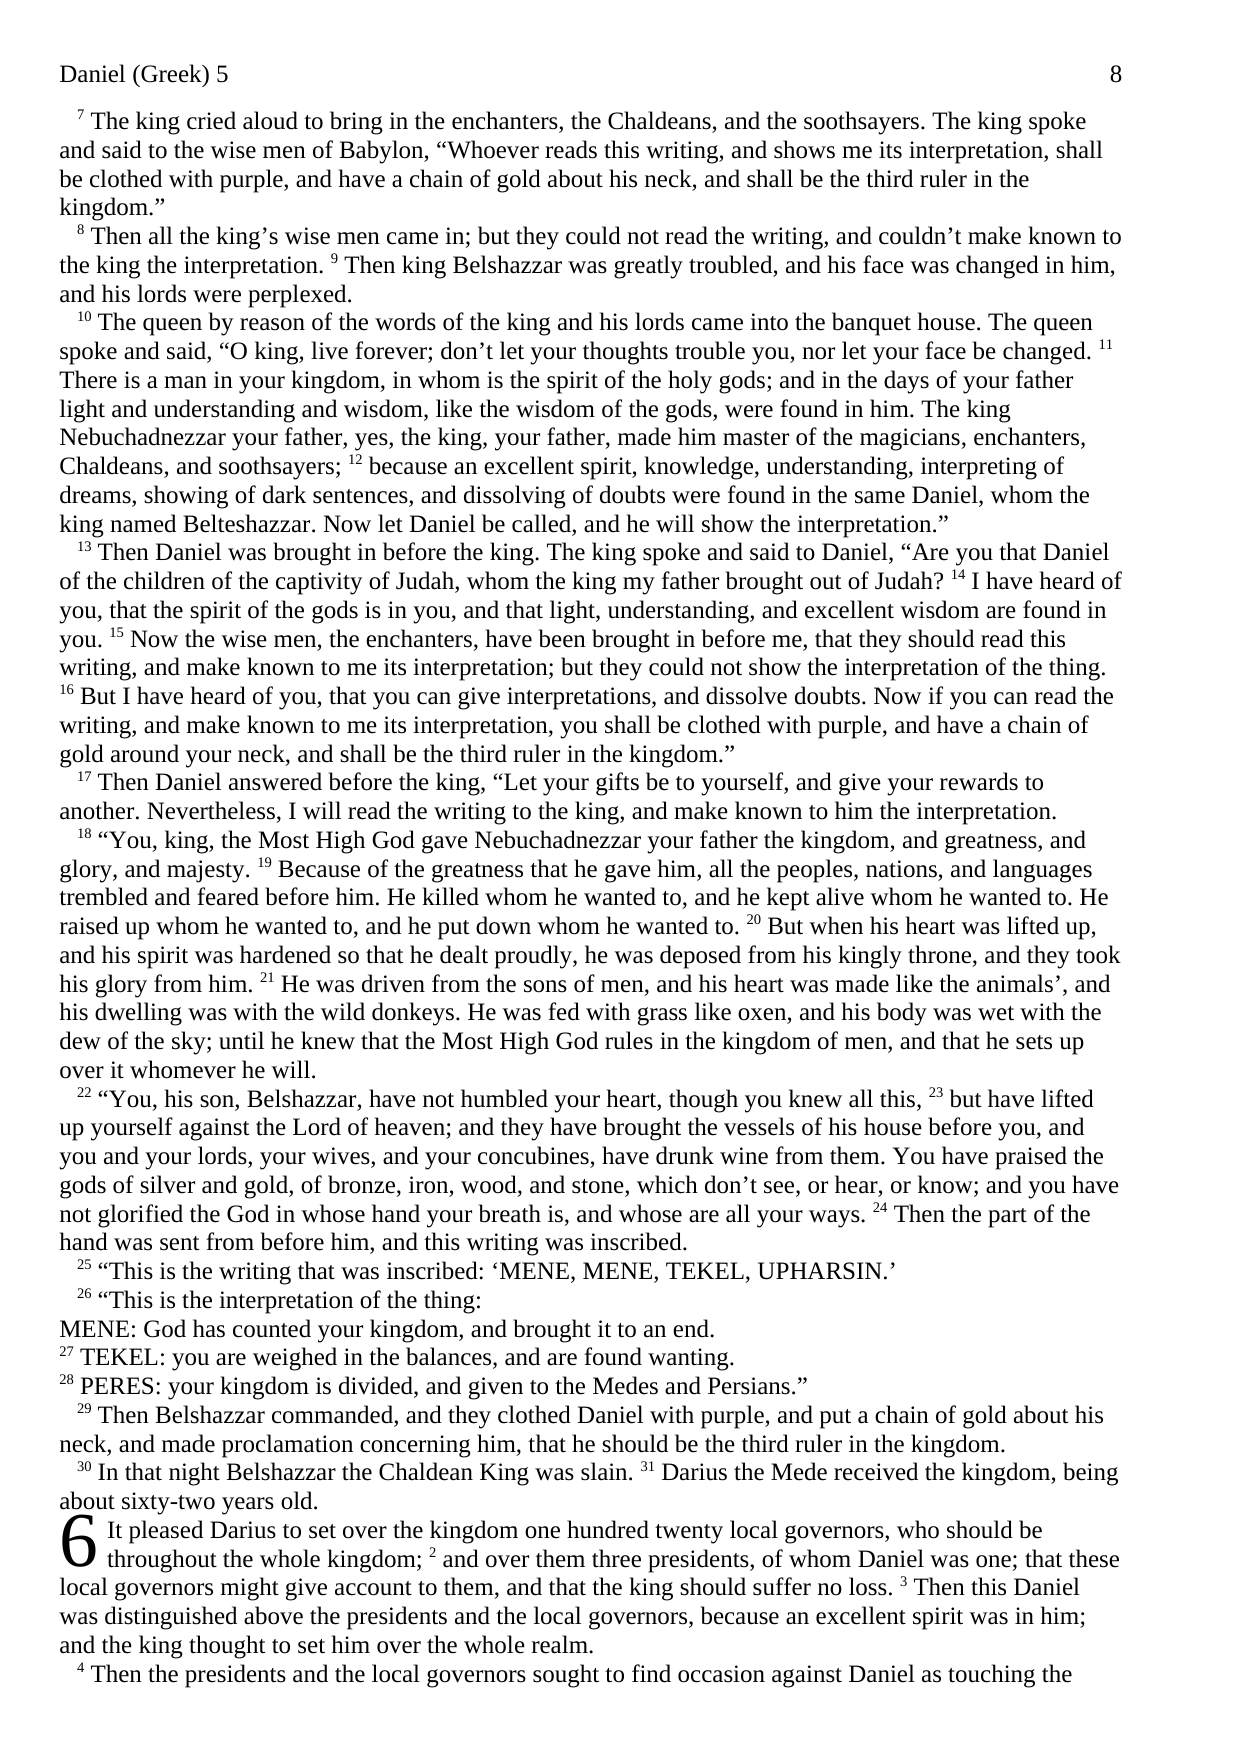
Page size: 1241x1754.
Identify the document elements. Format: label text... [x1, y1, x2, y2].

text 25 “This is the writing that was inscribed: ‘MENE, MENE, TEKEL, UPHARSIN.’ [59, 1256, 1122, 1285]
text MENE: God has counted your kingdom, and brought it to an end. [59, 1314, 1122, 1342]
text 6It pleased Darius to set over the kingdom one hundred twenty local governors, who should be throughout the whole kingdom; 2 and over them three presidents, of whom Daniel was one; that these local governors might give account to them, and that the king should suffer no loss. 3 Then this Daniel was distinguished above the presidents and the local governors, because an excellent spirit was in him; and the king thought to set him over the whole realm. [59, 1515, 1122, 1659]
text 10 The queen by reason of the words of the king and his lords came into the banquet house. The queen spoke and said, “O king, live forever; don’t let your thoughts trouble you, nor let your face be changed. 11 There is a man in your kingdom, in whom is the spirit of the holy gods; and in the days of your father light and understanding and wisdom, like the wisdom of the gods, were found in him. The king Nebuchadnezzar your father, yes, the king, your father, made him master of the magicians, enchanters, Chaldeans, and soothsayers; 12 because an excellent spirit, knowledge, understanding, interpreting of dreams, showing of dark sentences, and dissolving of doubts were found in the same Daniel, whom the king named Belteshazzar. Now let Daniel be called, and he will show the interpretation.” [59, 307, 1122, 537]
text 28 PERES: your kingdom is divided, and given to the Medes and Persians.” [59, 1371, 1122, 1400]
text 30 In that night Belshazzar the Chaldean King was slain. 31 Darius the Mede received the kingdom, being about sixty-two years old. [59, 1457, 1122, 1515]
text 22 “You, his son, Belshazzar, have not humbled your heart, though you knew all this, 23 but have lifted up yourself against the Lord of heaven; and they have brought the vessels of his house before you, and you and your lords, your wives, and your concubines, have drunk wine from them. You have praised the gods of silver and gold, of bronze, iron, wood, and stone, which don’t see, or hear, or know; and you have not glorified the God in whose hand your breath is, and whose are all your ways. 24 Then the part of the hand was sent from before him, and this writing was inscribed. [59, 1084, 1122, 1256]
text 7 The king cried aloud to bring in the enchanters, the Chaldeans, and the soothsayers. The king spoke and said to the wise men of Babylon, “Whoever reads this writing, and shows me its interpretation, shall be clothed with purple, and have a chain of gold about his neck, and shall be the third ruler in the kingdom.” [59, 106, 1122, 221]
text 17 Then Daniel answered before the king, “Let your gifts be to yourself, and give your rewards to another. Nevertheless, I will read the writing to the king, and make known to him the interpretation. [59, 767, 1122, 825]
text 29 Then Belshazzar commanded, and they clothed Daniel with purple, and put a chain of gold about his neck, and made proclamation concerning him, that he should be the third ruler in the kingdom. [59, 1400, 1122, 1457]
text 18 “You, king, the Most High God gave Nebuchadnezzar your father the kingdom, and greatness, and glory, and majesty. 19 Because of the greatness that he gave him, all the peoples, nations, and languages trembled and feared before him. He killed whom he wanted to, and he kept alive whom he wanted to. He raised up whom he wanted to, and he put down whom he wanted to. 20 But when his heart was lifted up, and his spirit was hardened so that he dealt proudly, he was deposed from his kingly throne, and they took his glory from him. 21 He was driven from the sons of men, and his heart was made like the animals’, and his dwelling was with the wild donkeys. He was fed with grass like oxen, and his body was wet with the dew of the sky; until he knew that the Most High God rules in the kingdom of men, and that he sets up over it whomever he will. [59, 825, 1122, 1084]
text 27 TEKEL: you are weighed in the balances, and are found wanting. [59, 1342, 1122, 1371]
text 4 Then the presidents and the local governors sought to find occasion against Daniel as touching the [59, 1659, 1122, 1687]
text 8 Then all the king’s wise men came in; but they could not read the writing, and couldn’t make known to the king the interpretation. 9 Then king Belshazzar was greatly troubled, and his face was changed in him, and his lords were perplexed. [59, 221, 1122, 307]
text 26 “This is the interpretation of the thing: [59, 1285, 1122, 1314]
text 13 Then Daniel was brought in before the king. The king spoke and said to Daniel, “Are you that Daniel of the children of the captivity of Judah, whom the king my father brought out of Judah? 14 I have heard of you, that the spirit of the gods is in you, and that light, understanding, and excellent wisdom are found in you. 15 Now the wise men, the enchanters, have been brought in before me, that they should read this writing, and make known to me its interpretation; but they could not show the interpretation of the thing. 16 But I have heard of you, that you can give interpretations, and dissolve doubts. Now if you can read the writing, and make known to me its interpretation, you shall be clothed with purple, and have a chain of gold around your neck, and shall be the third ruler in the kingdom.” [59, 537, 1122, 767]
